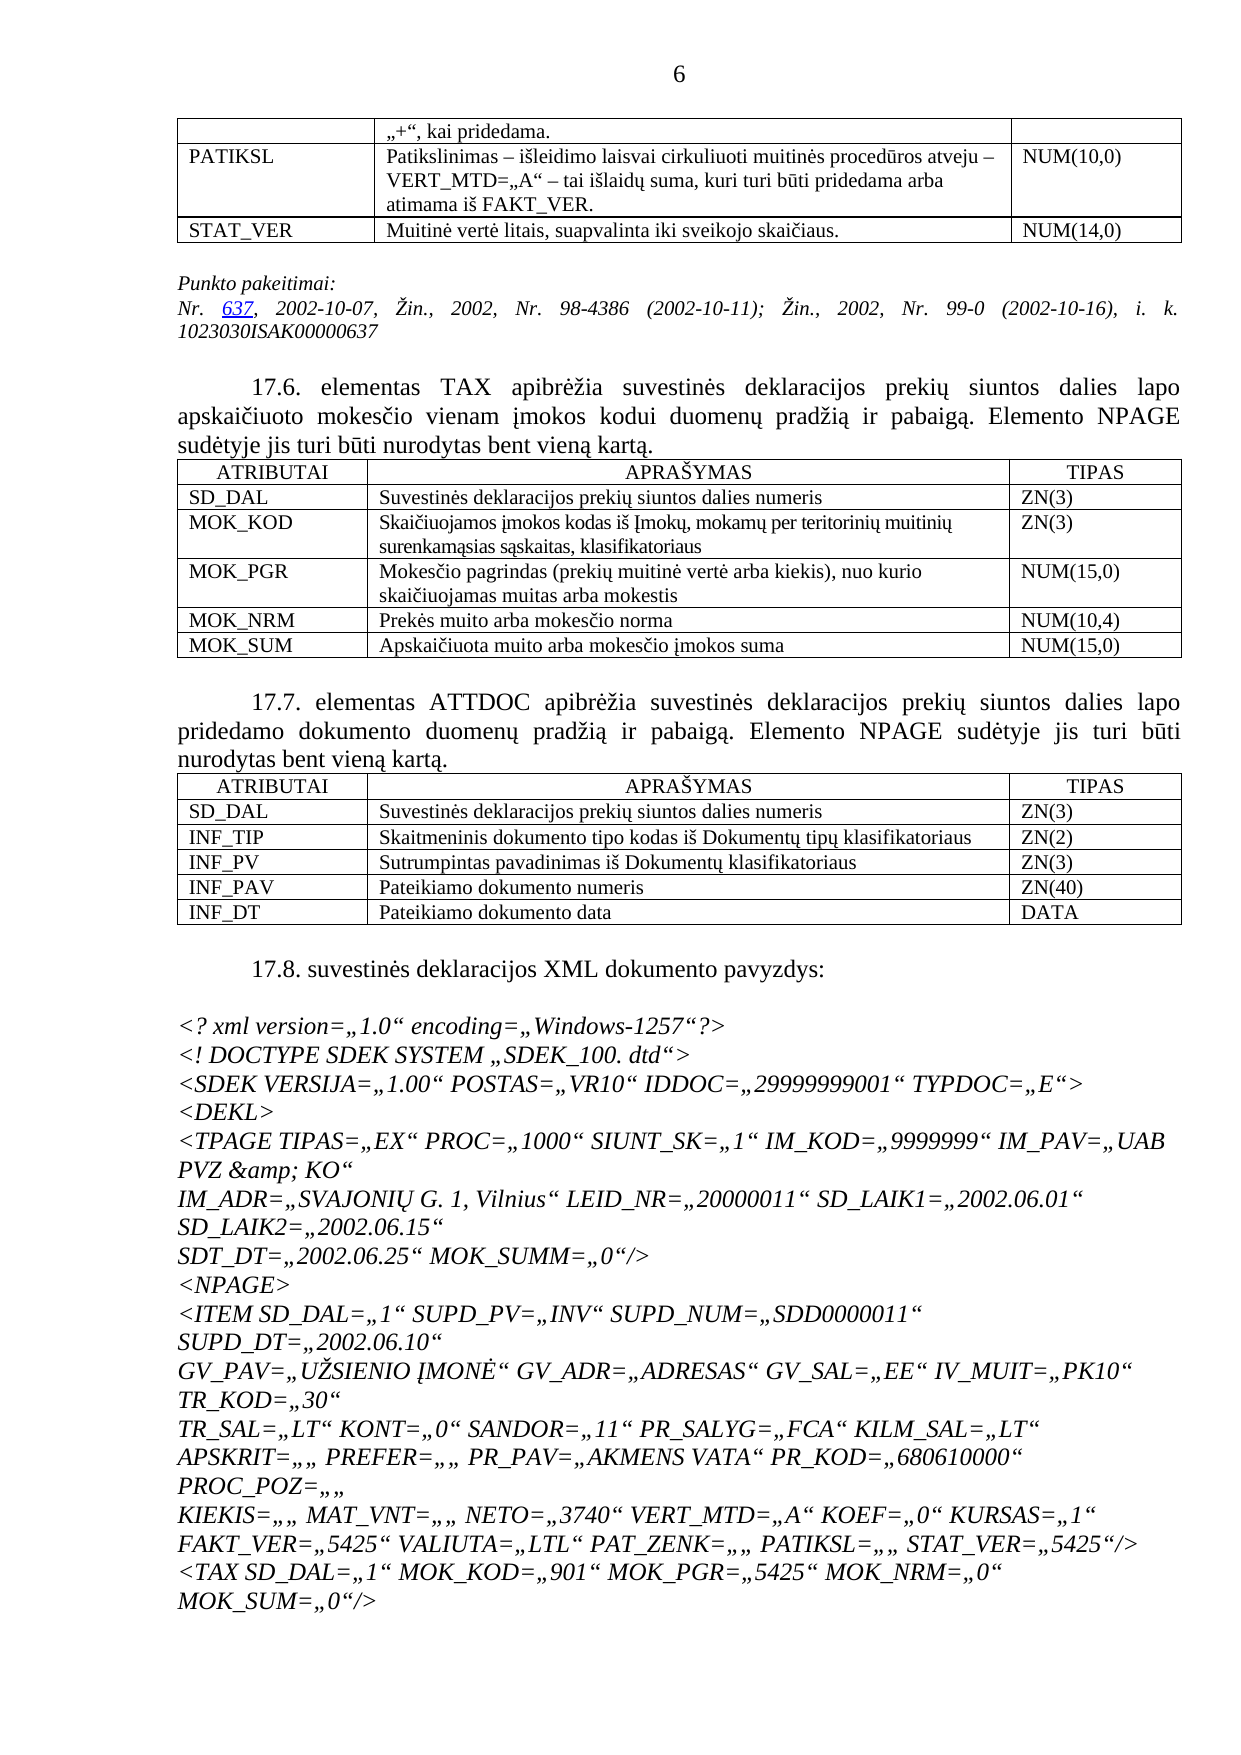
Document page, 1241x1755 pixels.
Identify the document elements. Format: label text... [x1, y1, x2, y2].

table_cell Prekės muito arba mokesčio norma [368, 608, 1009, 632]
table_header Aprašymas [368, 460, 1009, 484]
text APSKRIT=„„ PREFER=„„ PR_PAV=„AKMENS VATA“ PR_KOD=„680610000“ PROC_POZ=„„ [177, 1442, 1181, 1500]
table_cell NUM(15,0) [1010, 633, 1181, 657]
table_cell ZN(3) [1010, 850, 1181, 874]
table_cell ZN(2) [1010, 825, 1181, 849]
table_cell SD_DAL [178, 485, 367, 509]
text <NPAGE> [177, 1270, 1181, 1299]
text GV_PAV=„UŽSIENIO ĮMONĖ“ GV_ADR=„ADRESAS“ GV_SAL=„EE“ IV_MUIT=„PK10“ TR_KOD=„30“ [177, 1356, 1181, 1414]
table_cell STAT_VER [178, 218, 374, 242]
table_cell ZN(3) [1010, 510, 1181, 558]
table_cell Pateikiamo dokumento numeris [368, 875, 1009, 899]
text <ITEM SD_DAL=„1“ SUPD_PV=„INV“ SUPD_NUM=„SDD0000011“ SUPD_DT=„2002.06.10“ [177, 1299, 1181, 1356]
table_cell SD_DAL [178, 800, 367, 823]
table_cell MOK_PGR [178, 559, 367, 607]
table_cell NUM(14,0) [1012, 218, 1181, 242]
table_cell INF_PAV [178, 875, 367, 899]
text <! DOCTYPE SDEK SYSTEM „SDEK_100. dtd“> [177, 1040, 1181, 1069]
text <TAX SD_DAL=„1“ MOK_KOD=„901“ MOK_PGR=„5425“ MOK_NRM=„0“ [177, 1557, 1181, 1586]
table_cell NUM(10,4) [1010, 608, 1181, 632]
table_cell Suvestinės deklaracijos prekių siuntos dalies numeris [368, 800, 1009, 823]
table_cell Pateikiamo dokumento data [368, 900, 1009, 924]
text FAKT_VER=„5425“ VALIUTA=„LTL“ PAT_ZENK=„„ PATIKSL=„„ STAT_VER=„5425“/> [177, 1529, 1181, 1557]
text <SDEK VERSIJA=„1.00“ POSTAS=„VR10“ IDDOC=„29999999001“ TYPDOC=„E“> [177, 1069, 1181, 1097]
text SDT_DT=„2002.06.25“ MOK_SUMM=„0“/> [177, 1241, 1181, 1270]
text Nr. 637, 2002-10-07, Žin., 2002, Nr. 98-4386 (2002-10-11); Žin., 2002, Nr. 99-0 (2002-10-16), i. k. 1023030ISAK00000637 [177, 295, 1181, 343]
table_cell ZN(3) [1010, 485, 1181, 509]
table_cell NUM(15,0) [1010, 559, 1181, 607]
text Punkto pakeitimai: [177, 271, 1181, 295]
text KIEKIS=„„ MAT_VNT=„„ NETO=„3740“ VERT_MTD=„A“ KOEF=„0“ KURSAS=„1“ [177, 1500, 1181, 1529]
text <TPAGE TIPAS=„EX“ PROC=„1000“ SIUNT_SK=„1“ IM_KOD=„9999999“ IM_PAV=„UAB PVZ &amp; KO“ [177, 1126, 1181, 1184]
table_cell INF_PV [178, 850, 367, 874]
table_cell Mokesčio pagrindas (prekių muitinė vertė arba kiekis), nuo kurio skaičiuojamas muitas arba mokestis [368, 559, 1009, 607]
table_cell ZN(3) [1010, 800, 1181, 823]
table_cell INF_TIP [178, 825, 367, 849]
table_header tipas [1010, 774, 1181, 798]
table_cell PATIKSL [178, 144, 374, 216]
table_cell Muitinė vertė litais, suapvalinta iki sveikojo skaičiaus. [375, 218, 1011, 242]
table_cell [1012, 119, 1181, 143]
table_cell ZN(40) [1010, 875, 1181, 899]
text TR_SAL=„LT“ KONT=„0“ SANDOR=„11“ PR_SALYG=„FCA“ KILM_SAL=„LT“ [177, 1414, 1181, 1442]
table_cell DATA [1010, 900, 1181, 924]
text <DEKL> [177, 1097, 1181, 1126]
table_cell INF_DT [178, 900, 367, 924]
table_cell Sutrumpintas pavadinimas iš Dokumentų klasifikatoriaus [368, 850, 1009, 874]
table_cell MOK_SUM [178, 633, 367, 657]
table_cell Skaičiuojamos įmokos kodas iš Įmokų, mokamų per teritorinių muitinių surenkamąsias sąskaitas, klasifikatoriaus [368, 510, 1009, 558]
table_header tipas [1010, 460, 1181, 484]
table_header Aprašymas [368, 774, 1009, 798]
table_cell NUM(10,0) [1012, 144, 1181, 216]
table_cell „+“, kai pridedama. [375, 119, 1011, 143]
table_cell Patikslinimas – išleidimo laisvai cirkuliuoti muitinės procedūros atveju – VERT_MTD=„A“ – tai išlaidų suma, kuri turi būti pridedama arba atimama iš FAKT_VER. [375, 144, 1011, 216]
table_cell Suvestinės deklaracijos prekių siuntos dalies numeris [368, 485, 1009, 509]
table_cell Apskaičiuota muito arba mokesčio įmokos suma [368, 633, 1009, 657]
table_header Atributai [178, 774, 367, 798]
text 17.6. elementas TAX apibrėžia suvestinės deklaracijos prekių siuntos dalies lapo apskaičiuoto mokesčio vienam įmokos kodui duomenų pradžią ir pabaigą. Elemento NPAGE sudėtyje jis turi būti nurodytas bent vieną kartą. [177, 372, 1181, 458]
text <? xml version=„1.0“ encoding=„Windows-1257“?> [177, 1011, 1181, 1040]
text 17.7. elementas ATTDOC apibrėžia suvestinės deklaracijos prekių siuntos dalies lapo pridedamo dokumento duomenų pradžią ir pabaigą. Elemento NPAGE sudėtyje jis turi būti nurodytas bent vieną kartą. [177, 687, 1181, 773]
table_header Atributai [178, 460, 367, 484]
table_cell MOK_NRM [178, 608, 367, 632]
table_cell MOK_KOD [178, 510, 367, 558]
text IM_ADR=„SVAJONIŲ G. 1, Vilnius“ LEID_NR=„20000011“ SD_LAIK1=„2002.06.01“ SD_LAIK2=„2002.06.15“ [177, 1184, 1181, 1241]
text 17.8. suvestinės deklaracijos XML dokumento pavyzdys: [177, 954, 1181, 982]
table_cell Skaitmeninis dokumento tipo kodas iš Dokumentų tipų klasifikatoriaus [368, 825, 1009, 849]
table_cell [178, 119, 374, 143]
text MOK_SUM=„0“/> [177, 1586, 1181, 1615]
